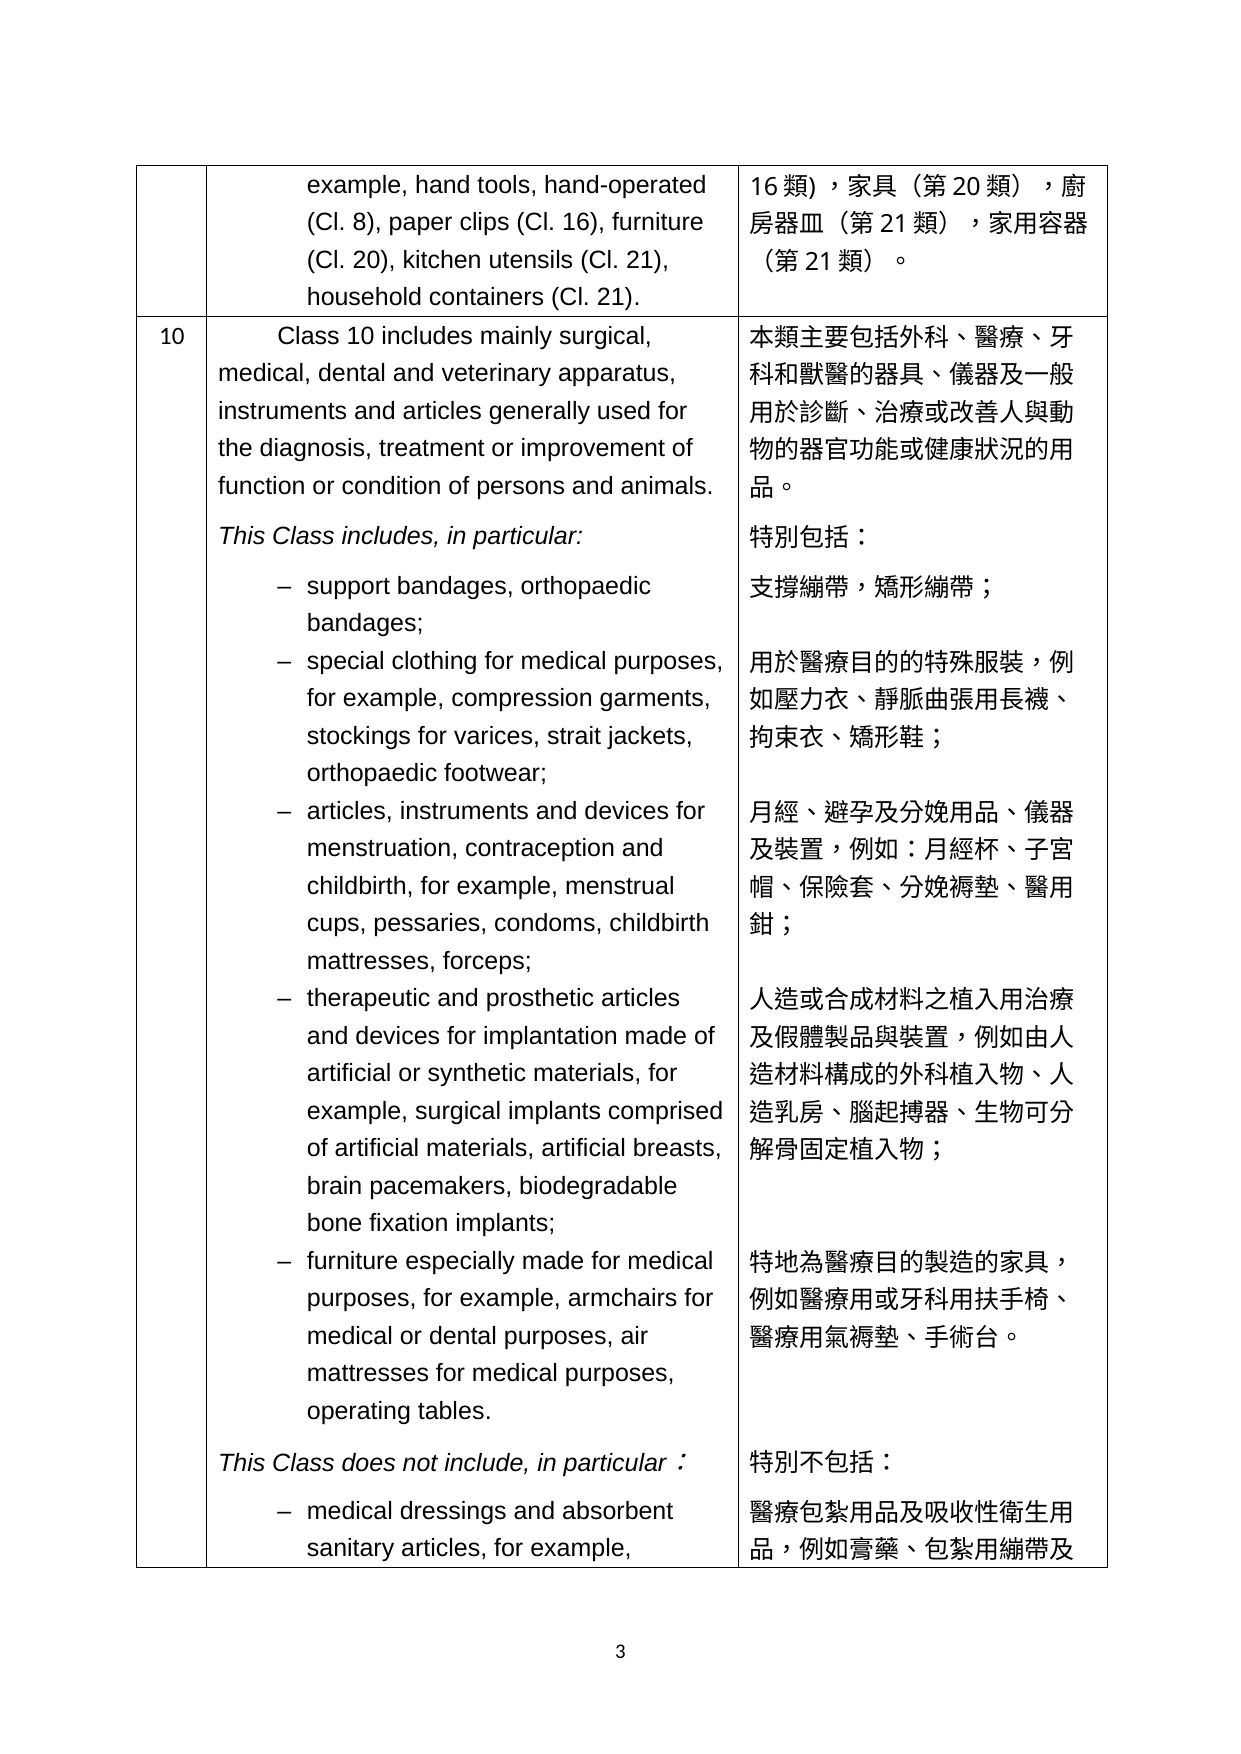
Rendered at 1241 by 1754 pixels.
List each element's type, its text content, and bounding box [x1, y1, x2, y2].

table_cell [137, 166, 206, 316]
table_cell example, hand tools, hand-operated (Cl. 8), paper clips (Cl. 16), furniture (Cl. 20), kitchen utensils (Cl. 21), household containers (Cl. 21). [207, 166, 738, 316]
table_cell 本類主要包括外科、醫療、牙科和獸醫的器具、儀器及一般用於診斷、治療或改善人與動物的器官功能或健康狀況的用品。 特別包括： 支撐繃帶，矯形繃帶； 用於醫療目的的特殊服裝，例如壓力衣、靜脈曲張用長襪、拘束衣、矯形鞋； 月經、避孕及分娩用品、儀器及裝置，例如：月經杯、子宮帽、保險套、分娩褥墊、醫用鉗； 人造或合成材料之植入用治療及假體製品與裝置，例如由人造材料構成的外科植入物、人造乳房、腦起搏器、生物可分解骨固定植入物； 特地為醫療目的製造的家具，例如醫療用或牙科用扶手椅、醫療用氣褥墊、手術台。 特別不包括： 醫療包紮用品及吸收性衛生用品，例如膏藥、包紮用繃帶及 [739, 317, 1107, 1567]
table_cell Class 10 includes mainly surgical, medical, dental and veterinary apparatus, instruments and articles generally used for the diagnosis, treatment or improvement of function or condition of persons and animals. This Class includes, in particular: – support bandages, orthopaedic bandages; – special clothing for medical purposes, for example, compression garments, stockings for varices, strait jackets, orthopaedic footwear; – articles, instruments and devices for menstruation, contraception and childbirth, for example, menstrual cups, pessaries, condoms, childbirth mattresses, forceps; – therapeutic and prosthetic articles and devices for implantation made of artificial or synthetic materials, for example, surgical implants comprised of artificial materials, artificial breasts, brain pacemakers, biodegradable bone fixation implants; – furniture especially made for medical purposes, for example, armchairs for medical or dental purposes, air mattresses for medical purposes, operating tables. This Class does not include, in particular： – medical dressings and absorbent sanitary articles, for example, [207, 317, 738, 1567]
table_cell 16類) ，家具（第20類），廚房器皿（第21類），家用容器（第21類）。 [739, 166, 1107, 316]
table_cell 10 [137, 317, 206, 1567]
